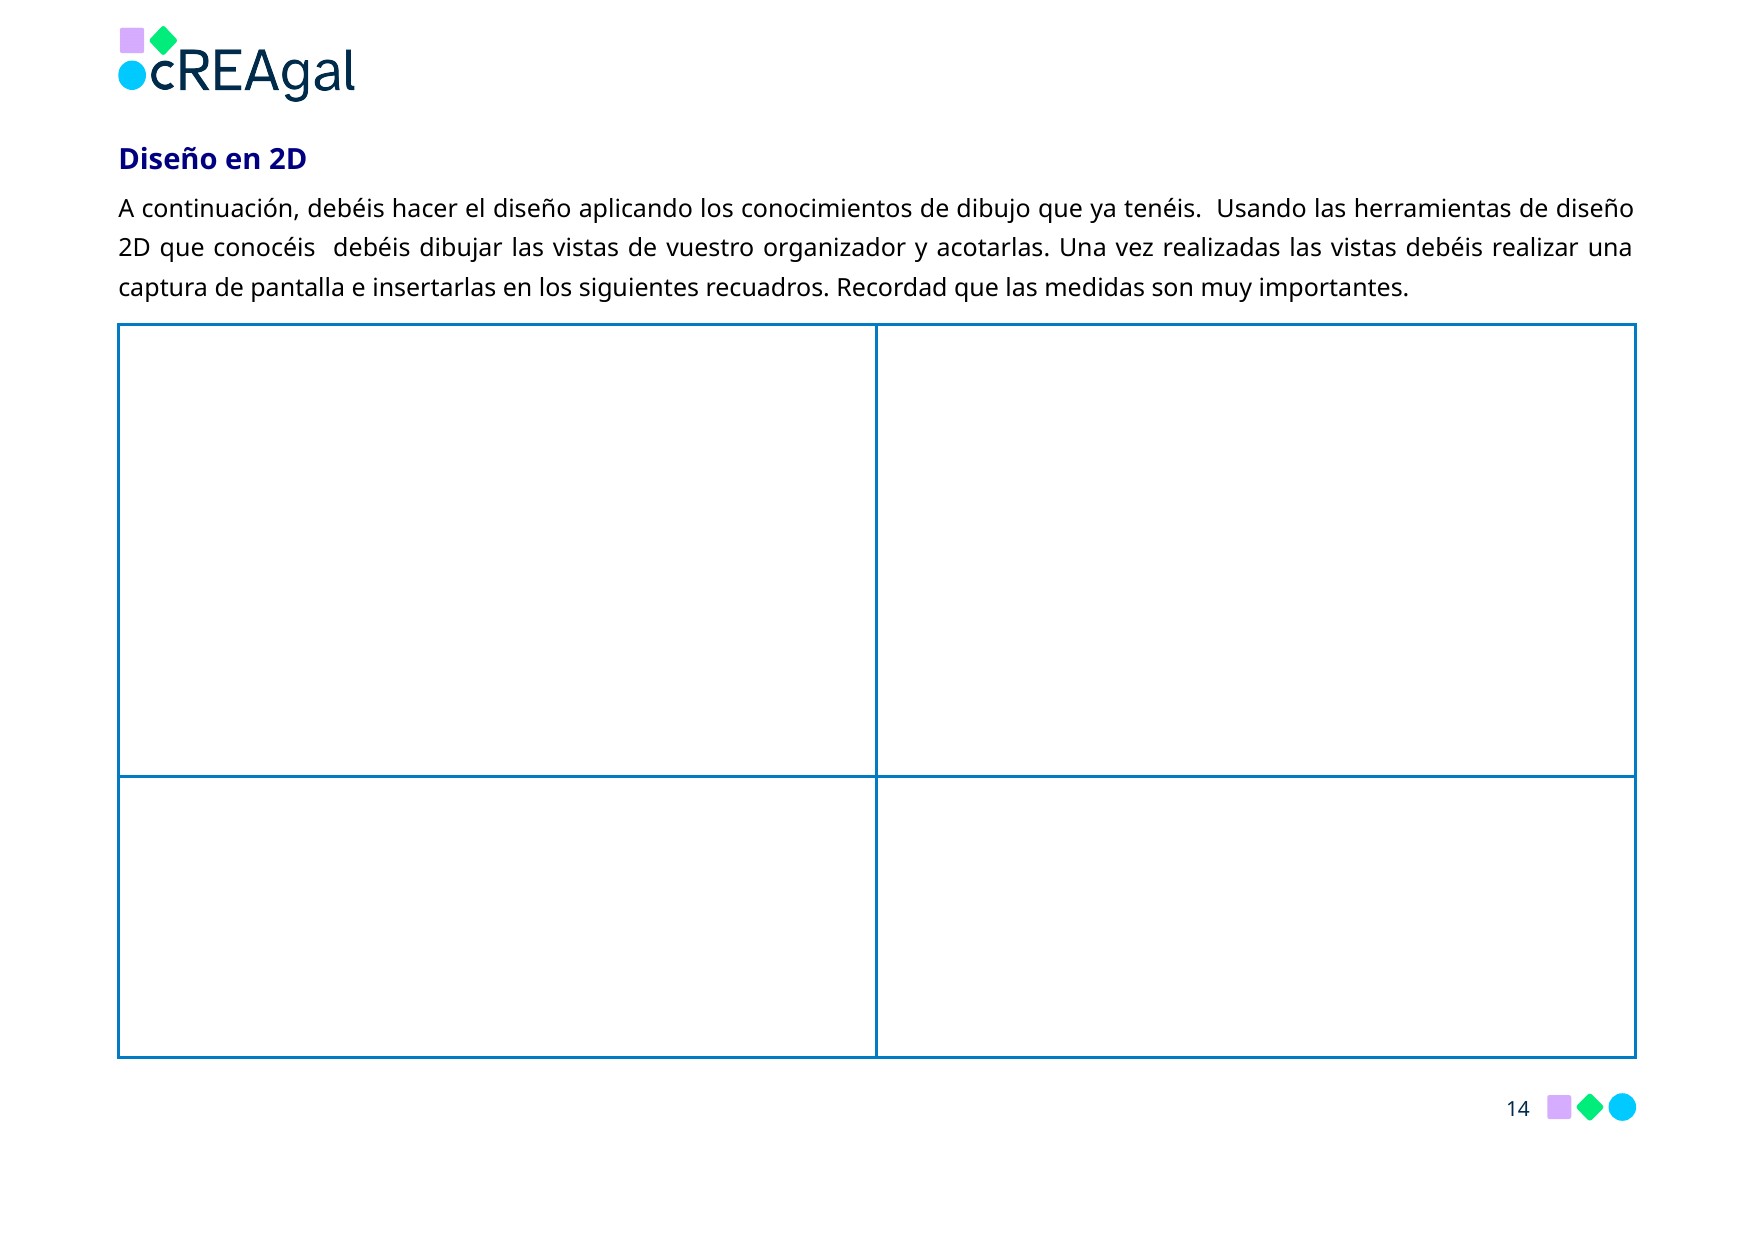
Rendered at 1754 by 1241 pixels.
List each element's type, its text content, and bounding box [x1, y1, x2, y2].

subtitle Diseño en 2D [118, 139, 1636, 178]
table_cell [120, 778, 875, 1056]
table_cell [878, 778, 1634, 1056]
table_header [878, 326, 1634, 775]
text A continuación, debéis hacer el diseño aplicando los conocimientos de dibujo que ya tenéis. Usando las herramientas de diseño 2D que conocéis debéis dibujar las vistas de vuestro organizador y acotarlas. Una vez realizadas las vistas debéis realizar una captura de pantalla e insertarlas en los siguientes recuadros. Recordad que las medidas son muy importantes. [118, 191, 1636, 303]
picture [118, 26, 355, 102]
table_header [120, 326, 875, 775]
